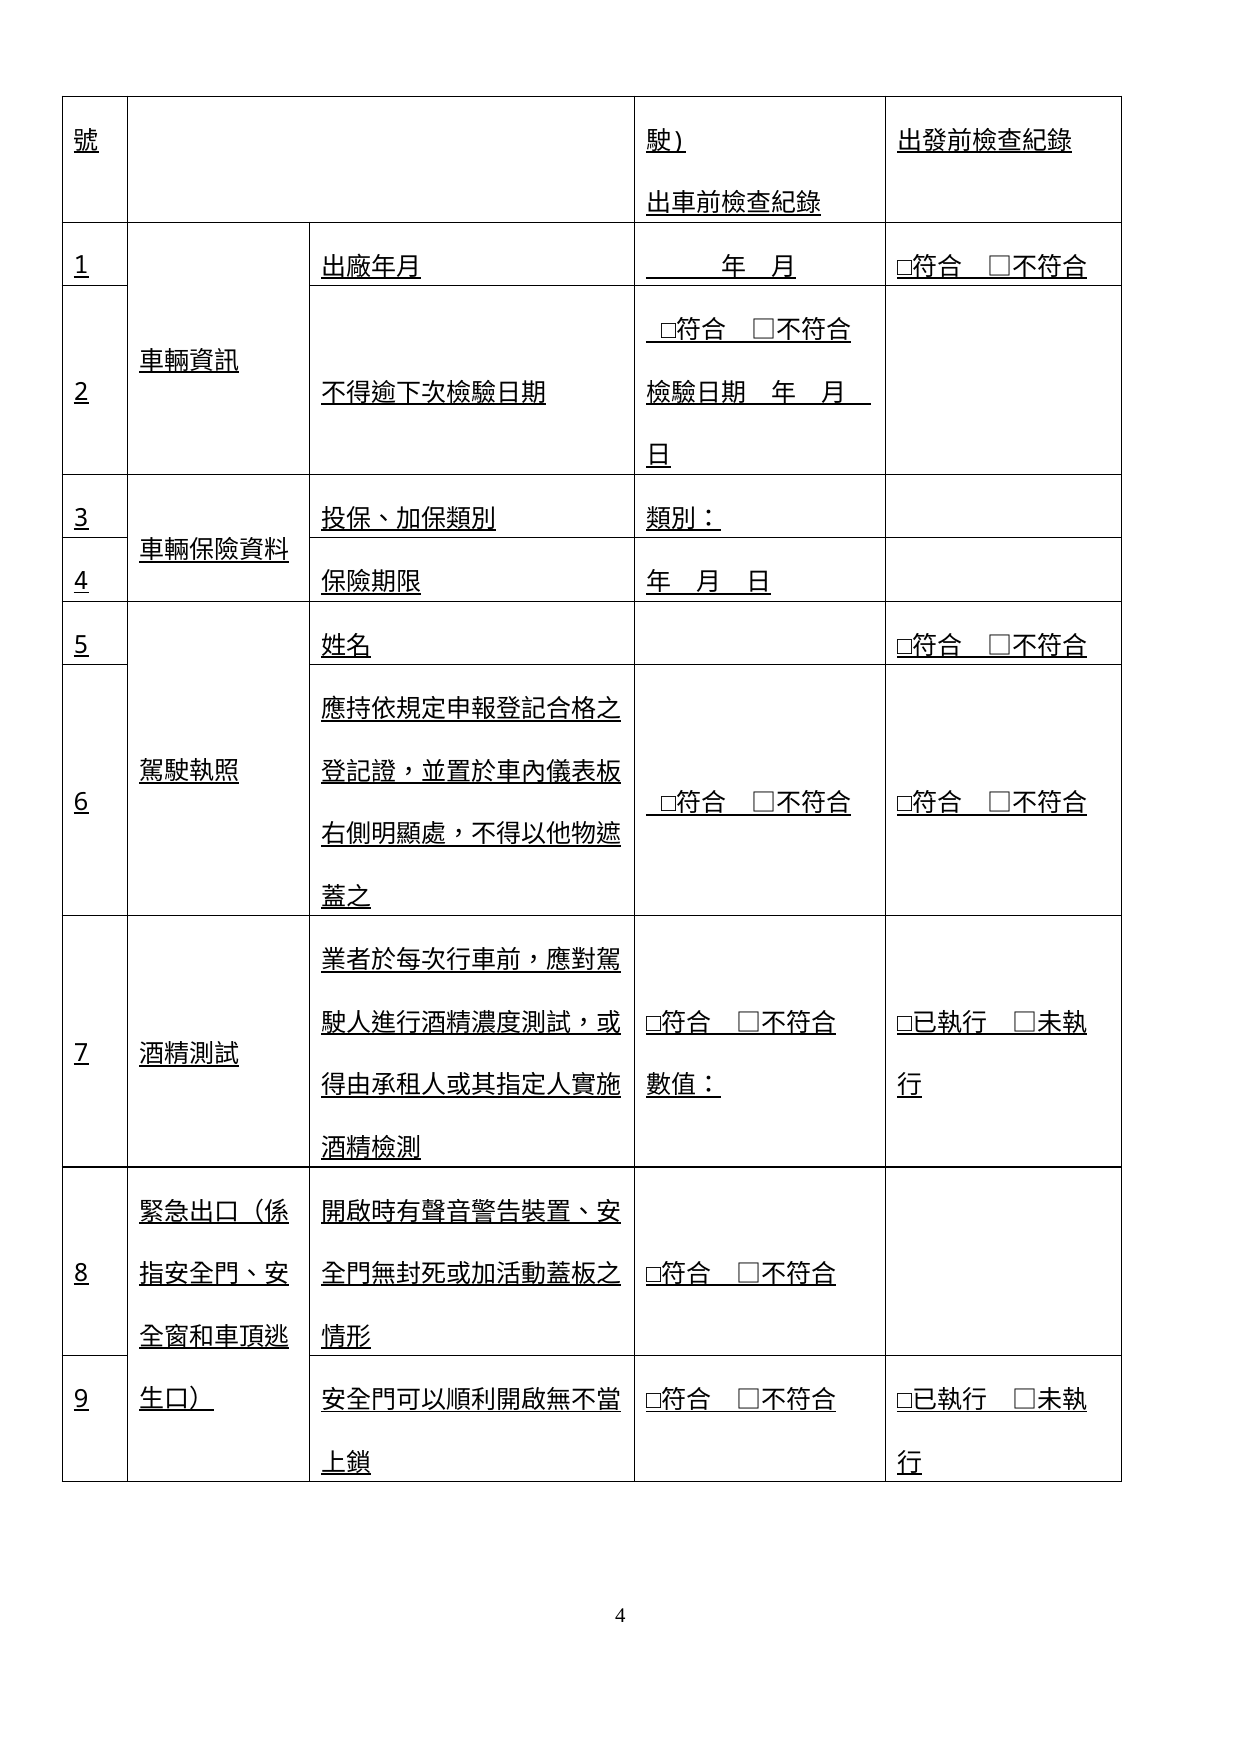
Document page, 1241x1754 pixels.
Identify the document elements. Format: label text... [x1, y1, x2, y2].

table_cell 3 [63, 475, 127, 537]
table_cell [886, 475, 1121, 537]
table_cell 業者於每次行車前，應對駕駛人進行酒精濃度測試，或得由承租人或其指定人實施酒精檢測 [310, 916, 634, 1166]
table_cell 不得逾下次檢驗日期 [310, 286, 634, 474]
table_cell 保險期限 [310, 538, 634, 601]
table_header 駛) 出車前檢查紀錄 [635, 97, 885, 222]
table_cell 緊急出口（係指安全門、安全窗和車頂逃生口） [128, 1168, 309, 1481]
table_cell 6 [63, 665, 127, 915]
table_cell 1 [63, 223, 127, 285]
table_cell □已執行 □未執行 [886, 1356, 1121, 1481]
table_cell 類別： [635, 475, 885, 537]
table_cell □符合 □不符合 [886, 665, 1121, 915]
table_cell 駕駛執照 [128, 602, 309, 915]
table_cell 車輛保險資料 [128, 475, 309, 601]
table_cell [886, 286, 1121, 474]
table_cell [886, 538, 1121, 601]
table_cell 年 月 [635, 223, 885, 285]
table_cell 4 [63, 538, 127, 601]
table_cell 5 [63, 602, 127, 664]
table_cell 投保、加保類別 [310, 475, 634, 537]
table_cell □符合 □不符合 檢驗日期 年 月 日 [635, 286, 885, 474]
table_cell [635, 602, 885, 664]
table_cell □符合 □不符合 [635, 1356, 885, 1481]
table_cell 出廠年月 [310, 223, 634, 285]
table_cell 車輛資訊 [128, 223, 309, 474]
table_cell □符合 □不符合 數值： [635, 916, 885, 1166]
table_cell 安全門可以順利開啟無不當上鎖 [310, 1356, 634, 1481]
table_cell □符合 □不符合 [886, 602, 1121, 664]
table_cell □已執行 □未執行 [886, 916, 1121, 1166]
table_cell □符合 □不符合 [635, 1168, 885, 1355]
table_cell 姓名 [310, 602, 634, 664]
table_cell 酒精測試 [128, 916, 309, 1166]
table_header 號 [63, 97, 127, 222]
table_cell 8 [63, 1168, 127, 1355]
table_cell 年 月 日 [635, 538, 885, 601]
table_cell 9 [63, 1356, 127, 1481]
table_cell □符合 □不符合 [886, 223, 1121, 285]
table_header 出發前檢查紀錄 [886, 97, 1121, 222]
table_header [128, 97, 634, 222]
table_cell 7 [63, 916, 127, 1166]
table_cell [886, 1168, 1121, 1355]
table_cell 應持依規定申報登記合格之登記證，並置於車內儀表板右側明顯處，不得以他物遮蓋之 [310, 665, 634, 915]
table_cell 開啟時有聲音警告裝置、安全門無封死或加活動蓋板之情形 [310, 1168, 634, 1355]
table_cell □符合 □不符合 [635, 665, 885, 915]
table_cell 2 [63, 286, 127, 474]
